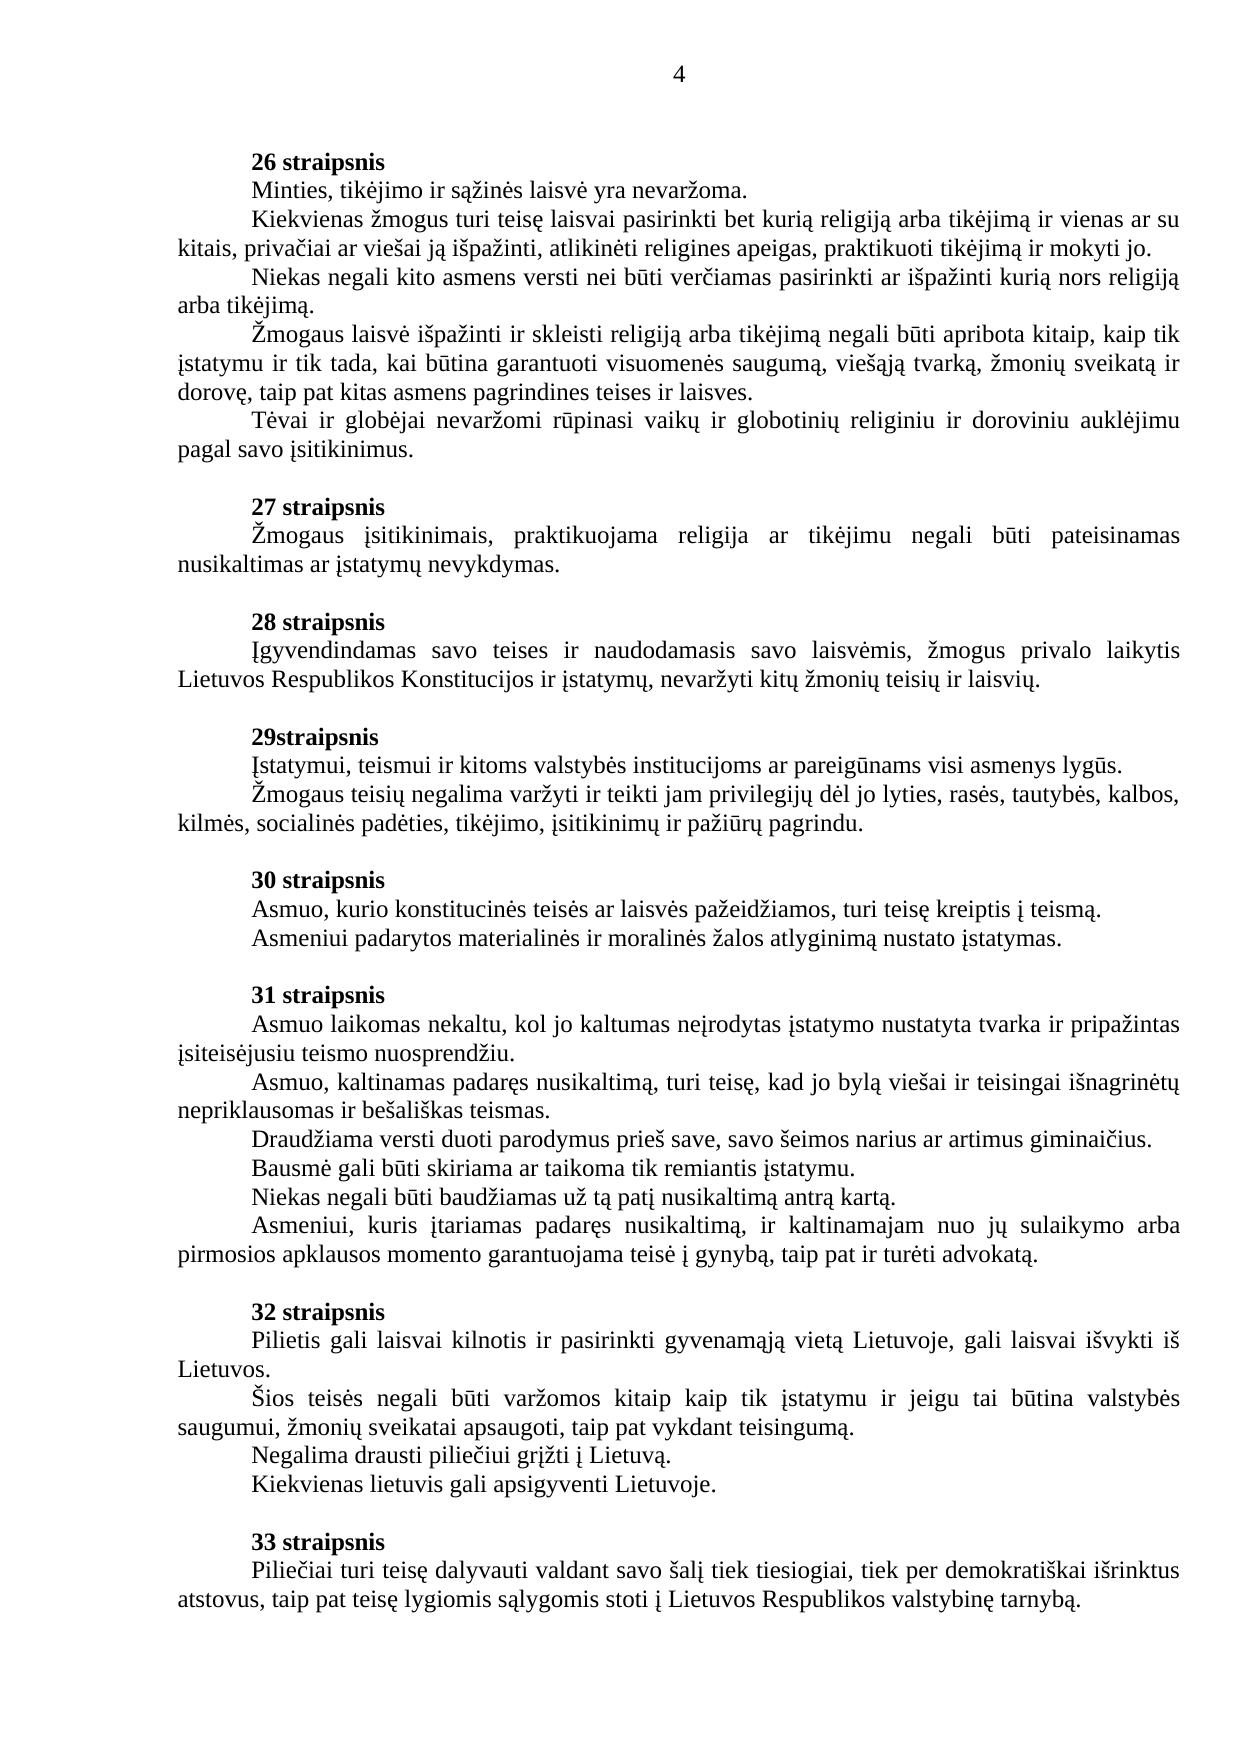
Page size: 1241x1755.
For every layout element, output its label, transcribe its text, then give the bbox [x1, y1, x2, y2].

text Įgyvendindamas savo teises ir naudodamasis savo laisvėmis, žmogus privalo laikytis Lietuvos Respublikos Konstitucijos ir įstatymų, nevaržyti kitų žmonių teisių ir laisvių. [177, 636, 1181, 693]
text Žmogaus laisvė išpažinti ir skleisti religiją arba tikėjimą negali būti apribota kitaip, kaip tik įstatymu ir tik tada, kai būtina garantuoti visuomenės saugumą, viešąją tvarką, žmonių sveikatą ir dorovę, taip pat kitas asmens pagrindines teises ir laisves. [177, 319, 1181, 406]
text Žmogaus įsitikinimais, praktikuojama religija ar tikėjimu negali būti pateisinamas nusikaltimas ar įstatymų nevykdymas. [177, 521, 1181, 578]
text Kiekvienas žmogus turi teisę laisvai pasirinkti bet kurią religiją arba tikėjimą ir vienas ar su kitais, privačiai ar viešai ją išpažinti, atlikinėti religines apeigas, praktikuoti tikėjimą ir mokyti jo. [177, 204, 1181, 262]
text Įstatymui, teismui ir kitoms valstybės institucijoms ar pareigūnams visi asmenys lygūs. [177, 751, 1181, 779]
text 27 straipsnis [177, 492, 1181, 521]
text Niekas negali kito asmens versti nei būti verčiamas pasirinkti ar išpažinti kurią nors religiją arba tikėjimą. [177, 262, 1181, 319]
text Kiekvienas lietuvis gali apsigyventi Lietuvoje. [177, 1469, 1181, 1498]
text Minties, tikėjimo ir sąžinės laisvė yra nevaržoma. [177, 176, 1181, 204]
text Pilietis gali laisvai kilnotis ir pasirinkti gyvenamąją vietą Lietuvoje, gali laisvai išvykti iš Lietuvos. [177, 1326, 1181, 1383]
text Draudžiama versti duoti parodymus prieš save, savo šeimos narius ar artimus giminaičius. [177, 1124, 1181, 1153]
text 33 straipsnis [177, 1527, 1181, 1556]
text Žmogaus teisių negalima varžyti ir teikti jam privilegijų dėl jo lyties, rasės, tautybės, kalbos, kilmės, socialinės padėties, tikėjimo, įsitikinimų ir pažiūrų pagrindu. [177, 779, 1181, 837]
text Niekas negali būti baudžiamas už tą patį nusikaltimą antrą kartą. [177, 1182, 1181, 1211]
text 26 straipsnis [177, 147, 1181, 176]
text Asmuo, kaltinamas padaręs nusikaltimą, turi teisę, kad jo bylą viešai ir teisingai išnagrinėtų nepriklausomas ir bešališkas teismas. [177, 1067, 1181, 1124]
text Asmeniui, kuris įtariamas padaręs nusikaltimą, ir kaltinamajam nuo jų sulaikymo arba pirmosios apklausos momento garantuojama teisė į gynybą, taip pat ir turėti advokatą. [177, 1211, 1181, 1268]
text 29straipsnis [177, 722, 1181, 751]
text Piliečiai turi teisę dalyvauti valdant savo šalį tiek tiesiogiai, tiek per demokratiškai išrinktus atstovus, taip pat teisę lygiomis sąlygomis stoti į Lietuvos Respublikos valstybinę tarnybą. [177, 1556, 1181, 1613]
text Tėvai ir globėjai nevaržomi rūpinasi vaikų ir globotinių religiniu ir doroviniu auklėjimu pagal savo įsitikinimus. [177, 406, 1181, 463]
text Asmuo, kurio konstitucinės teisės ar laisvės pažeidžiamos, turi teisę kreiptis į teismą. [177, 894, 1181, 923]
text Šios teisės negali būti varžomos kitaip kaip tik įstatymu ir jeigu tai būtina valstybės saugumui, žmonių sveikatai apsaugoti, taip pat vykdant teisingumą. [177, 1383, 1181, 1441]
text 31 straipsnis [177, 981, 1181, 1009]
text Asmuo laikomas nekaltu, kol jo kaltumas neįrodytas įstatymo nustatyta tvarka ir pripažintas įsiteisėjusiu teismo nuosprendžiu. [177, 1009, 1181, 1067]
text 30 straipsnis [177, 866, 1181, 894]
text 32 straipsnis [177, 1297, 1181, 1326]
text Negalima drausti piliečiui grįžti į Lietuvą. [177, 1441, 1181, 1469]
text Asmeniui padarytos materialinės ir moralinės žalos atlyginimą nustato įstatymas. [177, 923, 1181, 952]
text Bausmė gali būti skiriama ar taikoma tik remiantis įstatymu. [177, 1153, 1181, 1182]
text 28 straipsnis [177, 607, 1181, 636]
